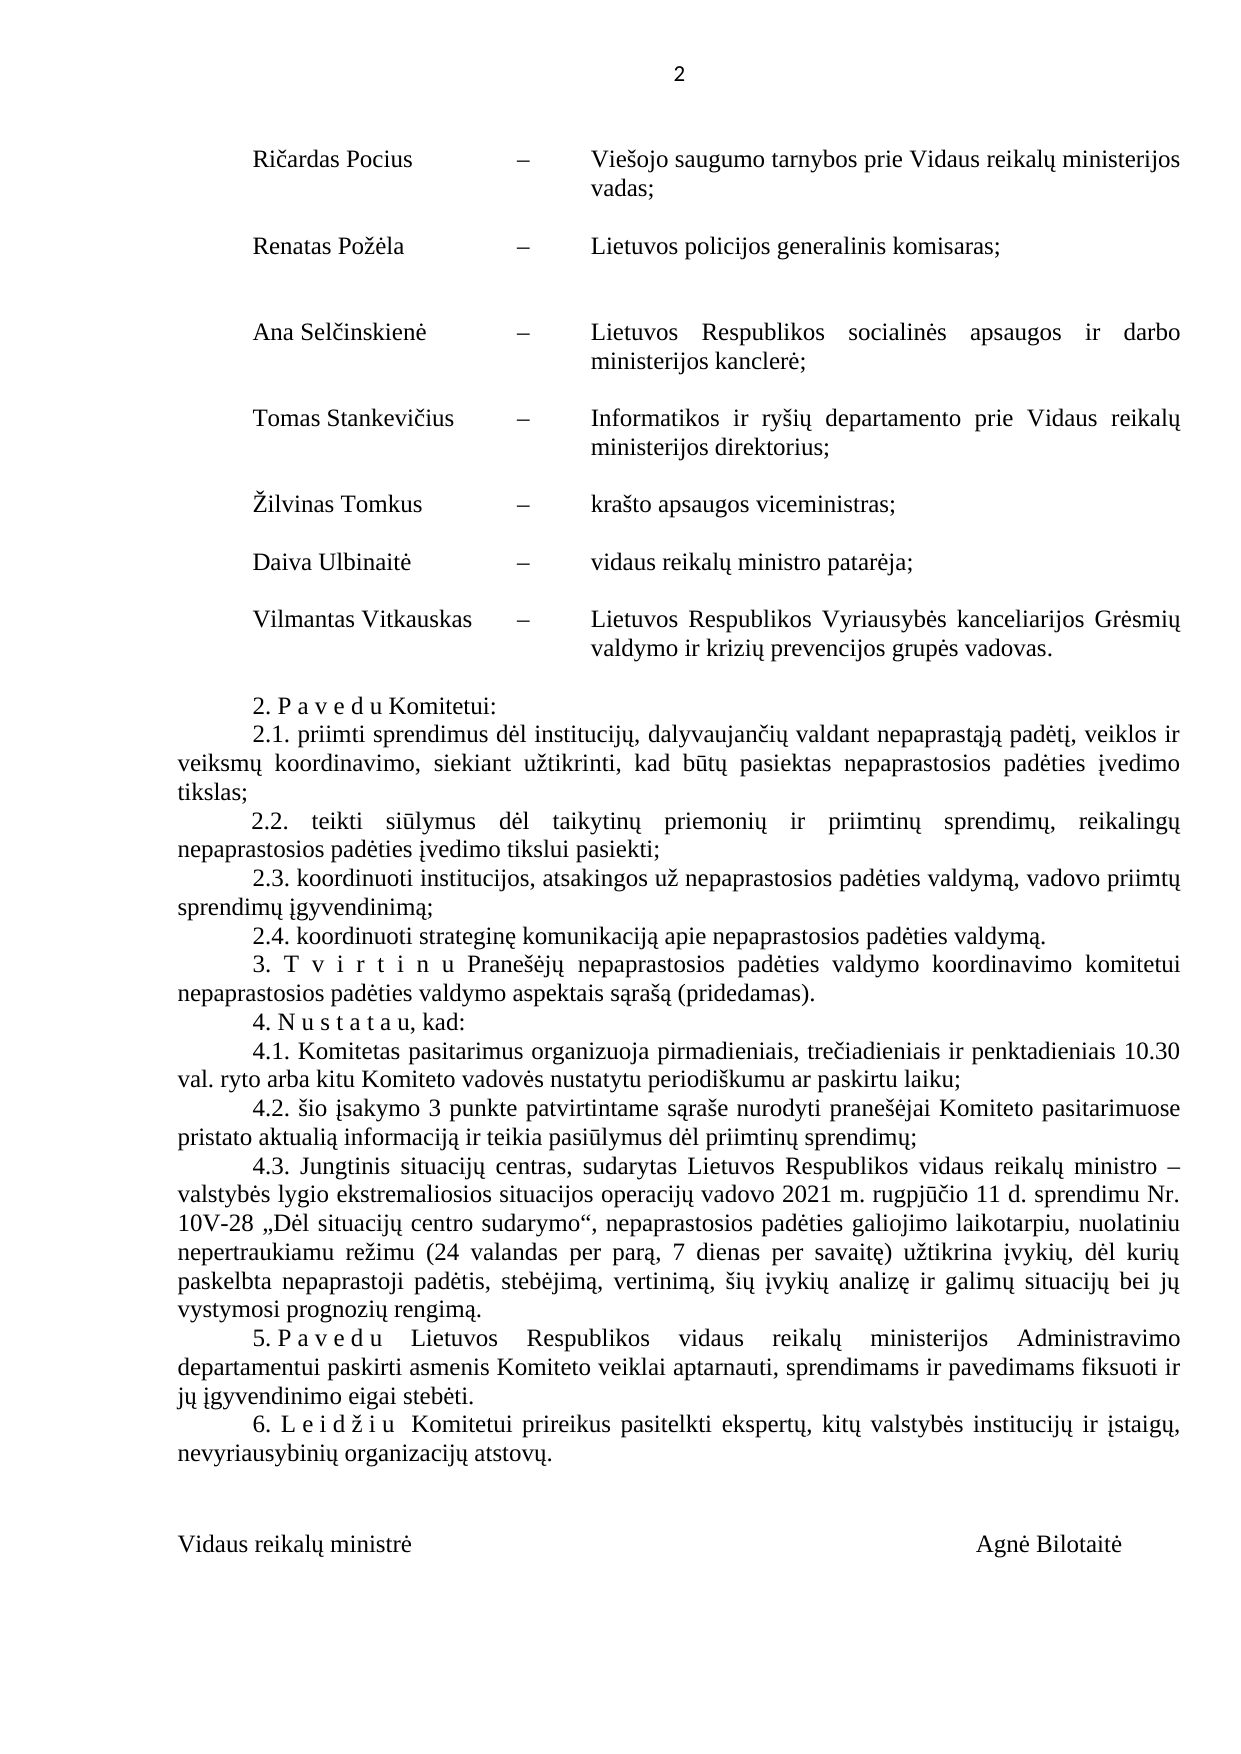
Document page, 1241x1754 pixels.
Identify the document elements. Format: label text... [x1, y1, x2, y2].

table_cell [591, 116, 1181, 144]
text 2. P a v e d u Komitetui: [177, 691, 1181, 719]
text 2.2. teikti siūlymus dėl taikytinų priemonių ir priimtinų sprendimų, reikalingų nepaprastosios padėties įvedimo tikslui pasiekti; [177, 806, 1181, 863]
text 3. T v i r t i n u Pranešėjų nepaprastosios padėties valdymo koordinavimo komitetui nepaprastosios padėties valdymo aspektais sąrašą (pridedamas). [177, 949, 1181, 1007]
text 4.1. Komitetas pasitarimus organizuoja pirmadieniais, trečiadieniais ir penktadieniais 10.30 val. ryto arba kitu Komiteto vadovės nustatytu periodiškumu ar paskirtu laiku; [177, 1036, 1181, 1093]
table_cell [517, 116, 591, 144]
table_cell Viešojo saugumo tarnybos prie Vidaus reikalų ministerijos vadas; Lietuvos policijos generalinis komisaras; Lietuvos Respublikos socialinės apsaugos ir darbo ministerijos kanclerė; Informatikos ir ryšių departamento prie Vidaus reikalų ministerijos direktorius; krašto apsaugos viceministras; vidaus reikalų ministro patarėja; Lietuvos Respublikos Vyriausybės kanceliarijos Grėsmių valdymo ir krizių prevencijos grupės vadovas. [591, 145, 1181, 662]
text 4.3. Jungtinis situacijų centras, sudarytas Lietuvos Respublikos vidaus reikalų ministro – valstybės lygio ekstremaliosios situacijos operacijų vadovo 2021 m. rugpjūčio 11 d. sprendimu Nr. 10V-28 „Dėl situacijų centro sudarymo“, nepaprastosios padėties galiojimo laikotarpiu, nuolatiniu nepertraukiamu režimu (24 valandas per parą, 7 dienas per savaitę) užtikrina įvykių, dėl kurių paskelbta nepaprastoji padėtis, stebėjimą, vertinimą, šių įvykių analizę ir galimų situacijų bei jų vystymosi prognozių rengimą. [177, 1151, 1181, 1323]
text 2.3. koordinuoti institucijos, atsakingos už nepaprastosios padėties valdymą, vadovo priimtų sprendimų įgyvendinimą; [177, 863, 1181, 921]
table_cell Ričardas Pocius Renatas Požėla Ana Selčinskienė Tomas Stankevičius Žilvinas Tomkus Daiva Ulbinaitė Vilmantas Vitkauskas [177, 145, 517, 662]
text 2.4. koordinuoti strateginę komunikaciją apie nepaprastosios padėties valdymą. [177, 921, 1181, 949]
text 4.2. šio įsakymo 3 punkte patvirtintame sąraše nurodyti pranešėjai Komiteto pasitarimuose pristato aktualią informaciją ir teikia pasiūlymus dėl priimtinų sprendimų; [177, 1093, 1181, 1151]
table_cell – – – – – – – [517, 145, 591, 662]
text 6. Leidžiu Komitetui prireikus pasitelkti ekspertų, kitų valstybės institucijų ir įstaigų, nevyriausybinių organizacijų atstovų. [177, 1409, 1181, 1467]
text 5. Pavedu Lietuvos Respublikos vidaus reikalų ministerijos Administravimo departamentui paskirti asmenis Komiteto veiklai aptarnauti, sprendimams ir pavedimams fiksuoti ir jų įgyvendinimo eigai stebėti. [177, 1323, 1181, 1409]
text 4. N u s t a t a u, kad: [177, 1007, 1181, 1036]
table_cell [177, 116, 517, 144]
text 2.1. priimti sprendimus dėl institucijų, dalyvaujančių valdant nepaprastąją padėtį, veiklos ir veiksmų koordinavimo, siekiant užtikrinti, kad būtų pasiektas nepaprastosios padėties įvedimo tikslas; [177, 719, 1181, 806]
text Vidaus reikalų ministrė Agnė Bilotaitė [177, 1529, 1181, 1558]
